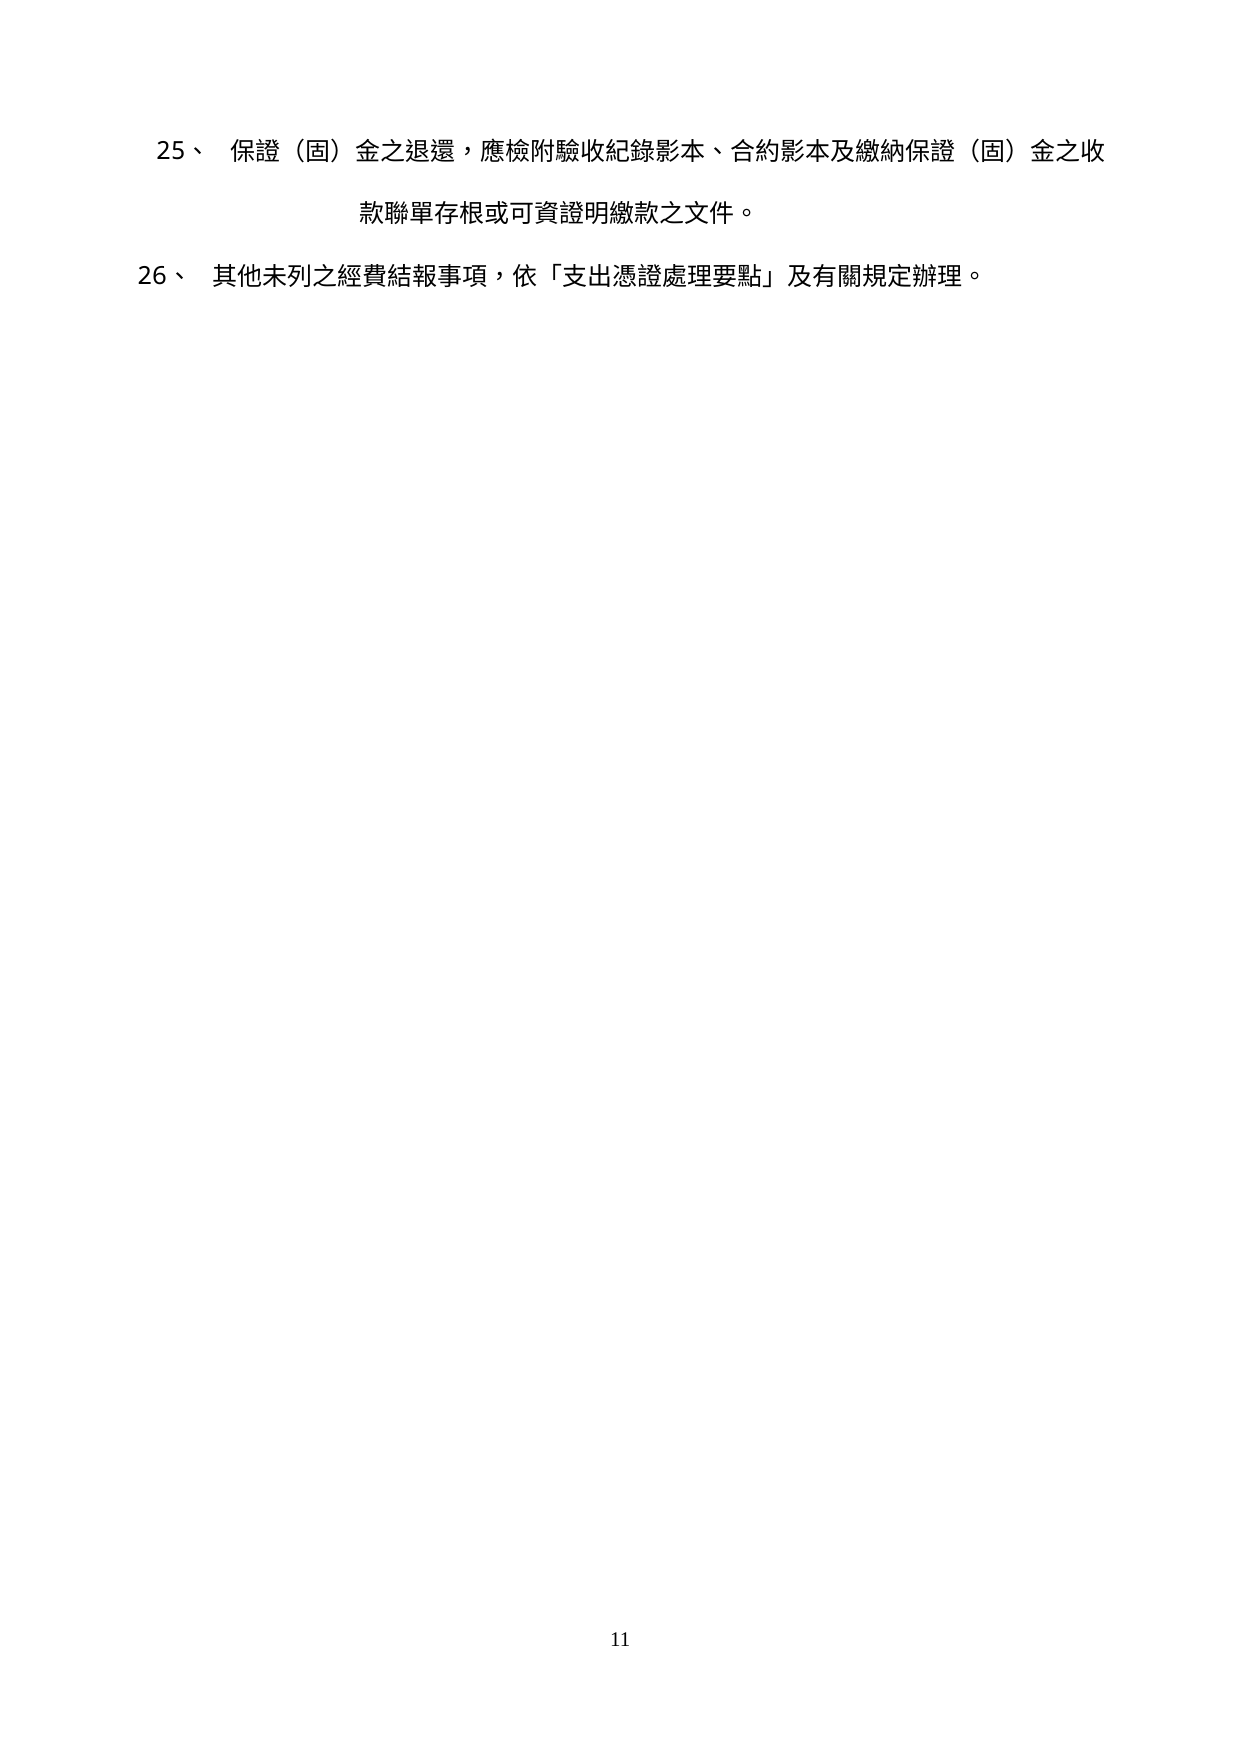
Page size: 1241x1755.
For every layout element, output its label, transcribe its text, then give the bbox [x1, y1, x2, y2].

list 保證（固）金之退還，應檢附驗收紀錄影本、合約影本及繳納保證（固）金之收款聯單存根或可資證明繳款之文件。 [156, 108, 1122, 233]
list 其他未列之經費結報事項，依「支出憑證處理要點」及有關規定辦理。 [137, 233, 1122, 295]
